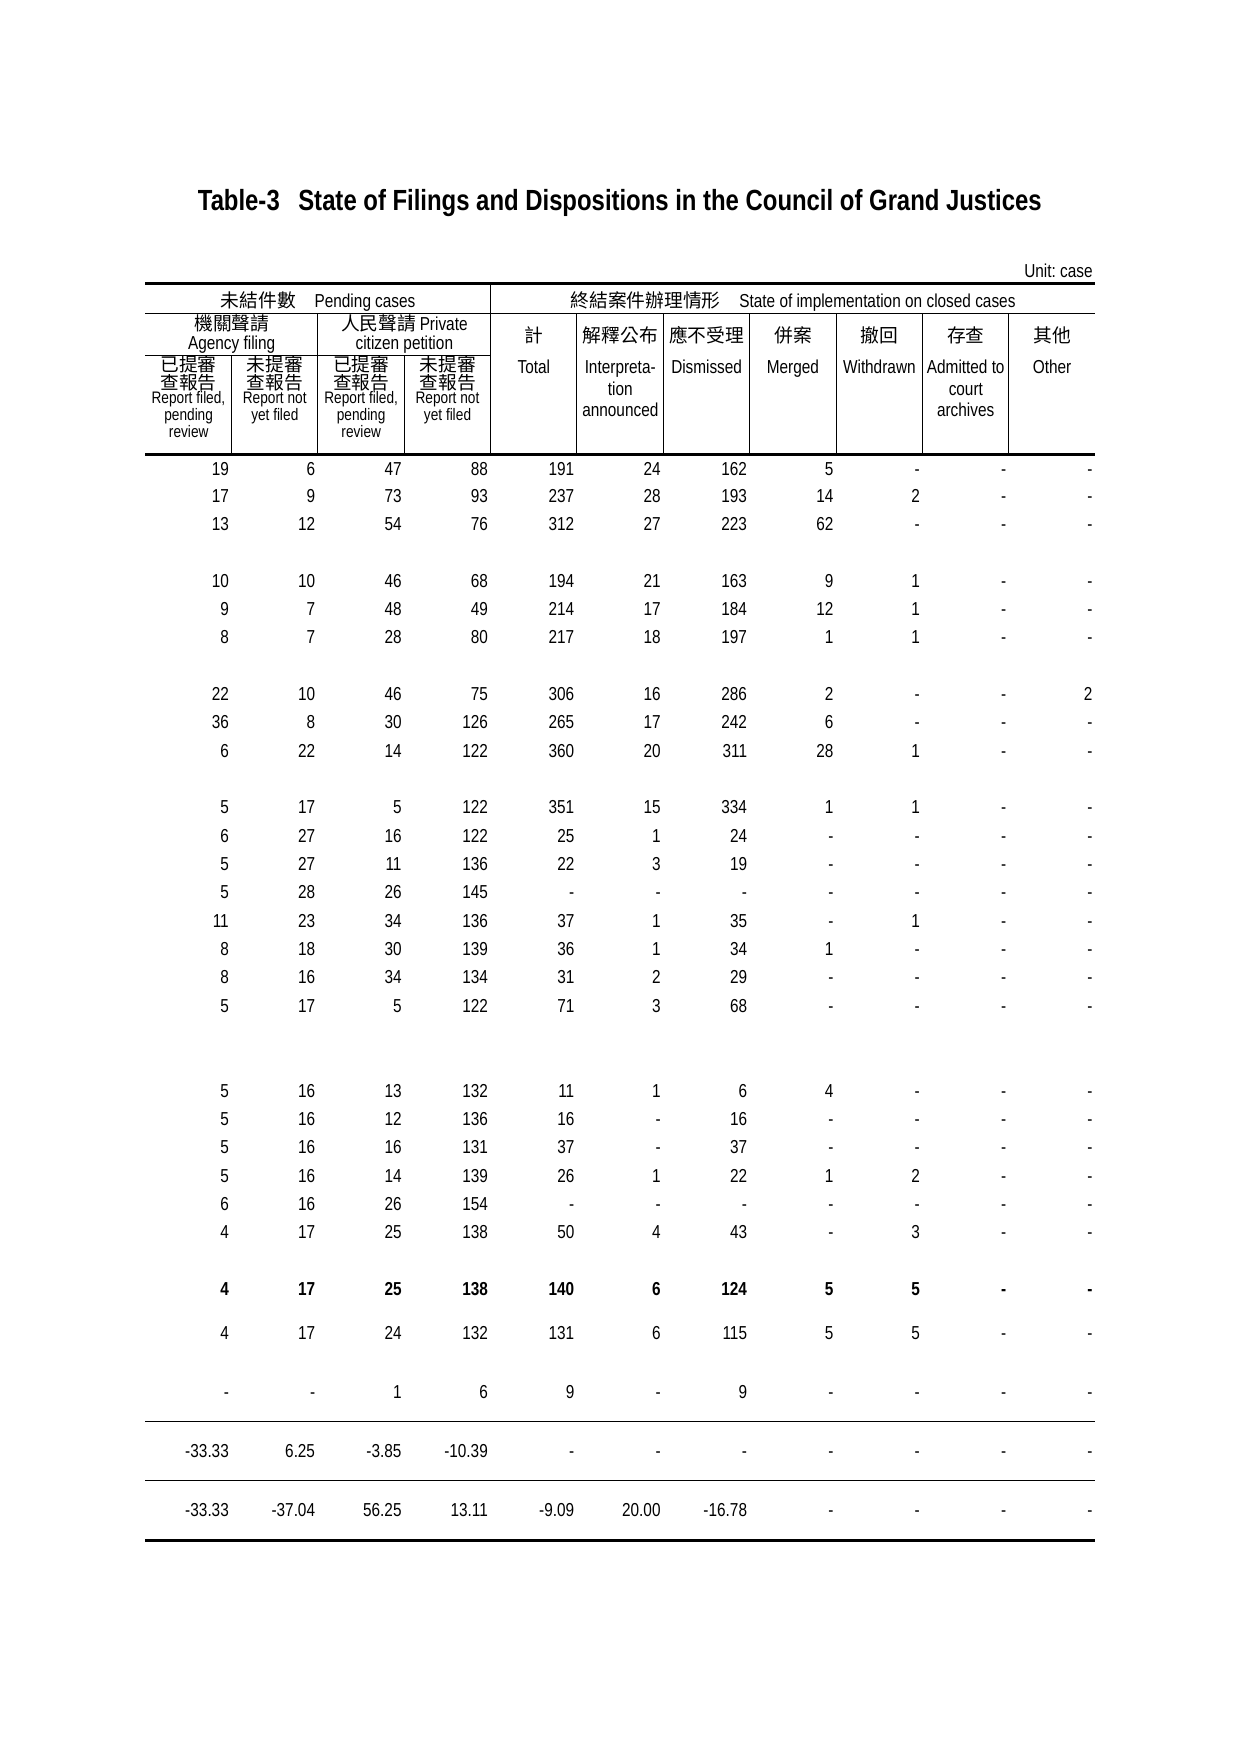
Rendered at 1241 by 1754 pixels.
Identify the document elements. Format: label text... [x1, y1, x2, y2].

table_cell 5 [750, 1303, 836, 1362]
table_cell 122 [404, 736, 491, 764]
table_cell 1 [577, 935, 663, 963]
table_cell - [750, 1190, 836, 1218]
table_cell - [1009, 1275, 1095, 1303]
table_cell Report filed, pending review [145, 390, 231, 453]
table_cell 5 [750, 1275, 836, 1303]
table_cell [1009, 538, 1095, 566]
table_cell 217 [491, 623, 577, 651]
table_cell [318, 765, 404, 793]
table_cell 68 [663, 991, 749, 1019]
table_cell [750, 651, 836, 679]
table_cell 16 [491, 1105, 577, 1133]
table_cell 1 [750, 1161, 836, 1189]
table_cell - [1009, 991, 1095, 1019]
table_cell 131 [404, 1133, 491, 1161]
table_cell 351 [491, 793, 577, 821]
table_cell -33.33 [145, 1422, 231, 1480]
table_cell 3 [577, 991, 663, 1019]
table_cell [663, 651, 749, 679]
table_cell 191 [491, 456, 577, 481]
table_cell 27 [231, 821, 318, 849]
table_cell 17 [145, 481, 231, 509]
table_cell - [836, 1481, 922, 1539]
table_cell 5 [145, 793, 231, 821]
table_cell 計 [491, 314, 576, 355]
table_cell [750, 538, 836, 566]
table_cell 22 [491, 850, 577, 878]
table_cell 122 [404, 821, 491, 849]
table_cell 1 [750, 935, 836, 963]
table_cell Report not yet filed [405, 390, 490, 453]
table_cell - [836, 1422, 922, 1480]
table_cell 80 [404, 623, 491, 651]
table_cell - [577, 878, 663, 906]
table_cell - [836, 821, 922, 849]
table_cell 1 [577, 1076, 663, 1104]
table_cell 1 [577, 906, 663, 934]
table_cell 17 [231, 1218, 318, 1246]
table_cell 34 [663, 935, 749, 963]
table_cell 2 [836, 1161, 922, 1189]
table_cell - [1009, 1105, 1095, 1133]
table_cell 5 [750, 456, 836, 481]
table_cell 13 [318, 1076, 404, 1104]
table_cell - [1009, 708, 1095, 736]
table_cell Report not yet filed [232, 390, 317, 453]
table_cell 237 [491, 481, 577, 509]
table_cell 34 [318, 906, 404, 934]
table_cell 48 [318, 595, 404, 623]
table_cell 4 [145, 1303, 231, 1362]
table_cell 存查 [923, 314, 1008, 355]
table_cell 17 [231, 991, 318, 1019]
table_cell 1 [750, 793, 836, 821]
table_cell [491, 651, 577, 679]
table_cell 163 [663, 566, 749, 594]
table_cell 75 [404, 680, 491, 708]
table_cell 5 [145, 878, 231, 906]
table_cell [231, 1048, 318, 1076]
table_cell - [577, 1422, 663, 1480]
table_cell 5 [145, 991, 231, 1019]
table_cell -37.04 [231, 1481, 318, 1539]
table_cell 132 [404, 1303, 491, 1362]
table_cell - [922, 935, 1009, 963]
table_cell 19 [663, 850, 749, 878]
table_cell 19 [145, 456, 231, 481]
table_cell 214 [491, 595, 577, 623]
table_cell 49 [404, 595, 491, 623]
table_cell 25 [491, 821, 577, 849]
table_cell 26 [318, 1190, 404, 1218]
table_cell - [836, 680, 922, 708]
table_cell 35 [663, 906, 749, 934]
table_cell - [1009, 1422, 1095, 1480]
table_cell 1 [836, 566, 922, 594]
table_cell 24 [663, 821, 749, 849]
table_cell - [836, 850, 922, 878]
table_cell [231, 1020, 318, 1048]
table_cell - [836, 878, 922, 906]
table_cell [1009, 1246, 1095, 1274]
table_cell 31 [491, 963, 577, 991]
table_cell - [491, 878, 577, 906]
table_cell 68 [404, 566, 491, 594]
table_cell 人民聲請Private citizen petition [318, 314, 490, 355]
table_cell [318, 1048, 404, 1076]
table_cell - [577, 1362, 663, 1421]
table_cell 132 [404, 1076, 491, 1104]
table_cell 43 [663, 1218, 749, 1246]
table_cell 18 [231, 935, 318, 963]
table_cell [404, 1020, 491, 1048]
table_cell -9.09 [491, 1481, 577, 1539]
table_cell 36 [145, 708, 231, 736]
table_cell 27 [231, 850, 318, 878]
table_cell - [1009, 1218, 1095, 1246]
table_cell [1009, 1048, 1095, 1076]
table_cell 73 [318, 481, 404, 509]
table_cell - [663, 1422, 749, 1480]
table_cell - [922, 456, 1009, 481]
table_cell 23 [231, 906, 318, 934]
table_cell - [836, 1076, 922, 1104]
table_cell 10 [145, 566, 231, 594]
table_cell [663, 1048, 749, 1076]
table_cell 16 [231, 1105, 318, 1133]
table_cell 122 [404, 793, 491, 821]
table_cell - [836, 1133, 922, 1161]
table_cell 5 [145, 1161, 231, 1189]
table_cell [231, 651, 318, 679]
table_cell [491, 1246, 577, 1274]
table_cell - [750, 1133, 836, 1161]
table_cell - [750, 963, 836, 991]
table_cell 184 [663, 595, 749, 623]
table_cell - [1009, 1190, 1095, 1218]
table_cell 28 [231, 878, 318, 906]
table_cell [404, 1246, 491, 1274]
table_cell - [922, 510, 1009, 538]
table_cell [836, 1246, 922, 1274]
table_cell - [1009, 1481, 1095, 1539]
table_cell - [922, 1190, 1009, 1218]
table_cell [750, 1020, 836, 1048]
table_cell [663, 765, 749, 793]
table_cell 1 [836, 906, 922, 934]
table_cell - [922, 850, 1009, 878]
table_cell 5 [836, 1275, 922, 1303]
table_cell 154 [404, 1190, 491, 1218]
table_cell 8 [145, 963, 231, 991]
table_cell 16 [231, 963, 318, 991]
table_cell 9 [145, 595, 231, 623]
table_cell [836, 1048, 922, 1076]
table_cell [922, 765, 1009, 793]
table_cell 6 [145, 1190, 231, 1218]
table_cell Total [491, 355, 576, 453]
table_cell 2 [1009, 680, 1095, 708]
table_cell [491, 1020, 577, 1048]
table_cell - [922, 991, 1009, 1019]
table_cell 1 [750, 623, 836, 651]
table_cell [750, 1246, 836, 1274]
table_cell 138 [404, 1275, 491, 1303]
table_cell 47 [318, 456, 404, 481]
table_cell 6 [145, 821, 231, 849]
table_cell - [1009, 566, 1095, 594]
table_cell - [750, 991, 836, 1019]
table_cell - [1009, 1076, 1095, 1104]
table_cell [231, 538, 318, 566]
table_cell - [577, 1133, 663, 1161]
table_cell 8 [231, 708, 318, 736]
table_cell 22 [145, 680, 231, 708]
table_cell 8 [145, 935, 231, 963]
table_cell Withdrawn [837, 355, 922, 453]
table_cell [491, 765, 577, 793]
table_cell 5 [145, 1133, 231, 1161]
table_cell [577, 538, 663, 566]
table_cell [750, 765, 836, 793]
table_cell - [922, 481, 1009, 509]
table_cell 3 [836, 1218, 922, 1246]
table_cell 9 [663, 1362, 749, 1421]
table_cell [922, 651, 1009, 679]
table_cell 20.00 [577, 1481, 663, 1539]
table_cell 已提審 查報告 [145, 356, 231, 390]
table_cell - [1009, 1303, 1095, 1362]
table_cell - [836, 1362, 922, 1421]
table_cell 22 [663, 1161, 749, 1189]
table_cell - [922, 623, 1009, 651]
table_cell - [750, 1422, 836, 1480]
table_cell 17 [577, 708, 663, 736]
table_cell 1 [836, 736, 922, 764]
table_cell 11 [318, 850, 404, 878]
table_cell [404, 651, 491, 679]
table_cell 25 [318, 1275, 404, 1303]
table_cell - [922, 1076, 1009, 1104]
table_cell 4 [577, 1218, 663, 1246]
table_cell - [922, 1362, 1009, 1421]
table_cell - [1009, 963, 1095, 991]
table_cell 21 [577, 566, 663, 594]
table_cell 24 [577, 456, 663, 481]
table_cell 11 [145, 906, 231, 934]
table_cell [145, 538, 231, 566]
table_cell [491, 1048, 577, 1076]
table_cell 30 [318, 935, 404, 963]
table_cell 37 [491, 1133, 577, 1161]
table_cell 其他 [1009, 314, 1095, 355]
table_cell 1 [577, 821, 663, 849]
table_cell 30 [318, 708, 404, 736]
table_cell 16 [663, 1105, 749, 1133]
table_cell 223 [663, 510, 749, 538]
table_cell -33.33 [145, 1481, 231, 1539]
table_cell 197 [663, 623, 749, 651]
table_cell [318, 1020, 404, 1048]
table_cell 140 [491, 1275, 577, 1303]
table_cell 併案 [750, 314, 836, 355]
table_cell 17 [577, 595, 663, 623]
table_cell - [922, 595, 1009, 623]
table_cell - [922, 1218, 1009, 1246]
table_cell 126 [404, 708, 491, 736]
table_cell 9 [491, 1362, 577, 1421]
table_cell 131 [491, 1303, 577, 1362]
table_cell [663, 1246, 749, 1274]
table_cell 16 [318, 1133, 404, 1161]
table_cell Other [1009, 355, 1095, 453]
table_cell [1009, 651, 1095, 679]
table_cell 10 [231, 680, 318, 708]
table_cell 134 [404, 963, 491, 991]
table_cell 5 [145, 1105, 231, 1133]
text Unit: case [148, 260, 1092, 282]
text Table-3 State of Filings and Dispositions in the Council of Grand Justices [148, 183, 1092, 217]
table_cell [577, 651, 663, 679]
table_cell 4 [145, 1275, 231, 1303]
table_cell 162 [663, 456, 749, 481]
table_cell 136 [404, 906, 491, 934]
table_cell 4 [750, 1076, 836, 1104]
table_cell - [1009, 481, 1095, 509]
table_cell 28 [750, 736, 836, 764]
table_cell [318, 538, 404, 566]
table_cell [145, 1020, 231, 1048]
table_cell - [922, 1105, 1009, 1133]
table_cell 194 [491, 566, 577, 594]
table_cell - [750, 1481, 836, 1539]
table_cell 16 [318, 821, 404, 849]
table_cell [836, 538, 922, 566]
table_cell 1 [836, 623, 922, 651]
table_cell - [1009, 821, 1095, 849]
table_cell 139 [404, 935, 491, 963]
table_cell 88 [404, 456, 491, 481]
table_cell 解釋公布 [577, 314, 663, 355]
table_cell 2 [836, 481, 922, 509]
table_cell - [750, 1105, 836, 1133]
table_cell - [922, 1133, 1009, 1161]
table_cell - [922, 793, 1009, 821]
table_cell 145 [404, 878, 491, 906]
table_cell Interpreta- tion announced [577, 355, 663, 453]
table_cell [922, 1048, 1009, 1076]
table_cell 5 [145, 1076, 231, 1104]
table_cell 193 [663, 481, 749, 509]
table_cell 93 [404, 481, 491, 509]
table_cell - [750, 1218, 836, 1246]
table_cell 8 [145, 623, 231, 651]
table_cell [404, 765, 491, 793]
table_cell [231, 1246, 318, 1274]
table_cell 6 [577, 1303, 663, 1362]
table_cell [577, 1020, 663, 1048]
table_cell - [922, 963, 1009, 991]
table_cell 34 [318, 963, 404, 991]
table_cell 9 [231, 481, 318, 509]
table_cell Report filed, pending review [318, 390, 404, 453]
table_cell 22 [231, 736, 318, 764]
table_cell - [231, 1362, 318, 1421]
table_cell 334 [663, 793, 749, 821]
table_cell 17 [231, 1303, 318, 1362]
table_cell 未提審 查報告 [405, 356, 490, 390]
table_cell 9 [750, 566, 836, 594]
table_cell [404, 538, 491, 566]
table_cell [1009, 765, 1095, 793]
table_cell [577, 1246, 663, 1274]
table_cell 5 [836, 1303, 922, 1362]
table_header 未結件數 Pending cases [145, 285, 490, 313]
table_cell 311 [663, 736, 749, 764]
table_cell 136 [404, 1105, 491, 1133]
table_cell 5 [145, 850, 231, 878]
table_cell 26 [491, 1161, 577, 1189]
table_cell 機關聲請 Agency filing [145, 314, 317, 355]
table_cell 360 [491, 736, 577, 764]
table_cell Dismissed [664, 355, 749, 453]
table_cell - [836, 1105, 922, 1133]
table_cell 14 [750, 481, 836, 509]
table_cell [663, 1020, 749, 1048]
table_cell -10.39 [404, 1422, 491, 1480]
table_cell - [750, 878, 836, 906]
table_cell 306 [491, 680, 577, 708]
table_cell - [1009, 906, 1095, 934]
table_cell 46 [318, 680, 404, 708]
table_cell [145, 651, 231, 679]
table_cell 4 [145, 1218, 231, 1246]
table_cell 27 [577, 510, 663, 538]
table_cell 1 [836, 595, 922, 623]
table_cell 6 [231, 456, 318, 481]
table_cell - [836, 991, 922, 1019]
table_cell 未提審 查報告 [232, 356, 317, 390]
table_cell - [577, 1190, 663, 1218]
table_cell [922, 1020, 1009, 1048]
table_cell 26 [318, 878, 404, 906]
table_cell 28 [577, 481, 663, 509]
table_cell 12 [750, 595, 836, 623]
table_cell [318, 651, 404, 679]
table_cell 312 [491, 510, 577, 538]
table_cell 15 [577, 793, 663, 821]
table_cell 1 [836, 793, 922, 821]
table_cell 28 [318, 623, 404, 651]
table_cell 12 [318, 1105, 404, 1133]
table_cell - [1009, 878, 1095, 906]
table_cell - [750, 850, 836, 878]
table_cell 6 [577, 1275, 663, 1303]
table_cell 36 [491, 935, 577, 963]
table_cell [577, 765, 663, 793]
table_cell 71 [491, 991, 577, 1019]
table_cell 122 [404, 991, 491, 1019]
table_cell - [836, 1190, 922, 1218]
table_cell [404, 1048, 491, 1076]
table_cell 16 [231, 1161, 318, 1189]
table_cell 25 [318, 1218, 404, 1246]
table_cell [750, 1048, 836, 1076]
table_cell - [922, 821, 1009, 849]
table_cell - [663, 878, 749, 906]
table_cell - [1009, 935, 1095, 963]
table_cell 76 [404, 510, 491, 538]
table_cell - [577, 1105, 663, 1133]
table_cell 20 [577, 736, 663, 764]
table_cell - [922, 1422, 1009, 1480]
table_cell [491, 538, 577, 566]
table_cell - [1009, 510, 1095, 538]
table_cell 13 [145, 510, 231, 538]
table_cell - [836, 963, 922, 991]
table_cell 5 [318, 991, 404, 1019]
table_cell - [491, 1190, 577, 1218]
table_cell 16 [577, 680, 663, 708]
table_cell - [922, 1481, 1009, 1539]
table_cell [836, 651, 922, 679]
table_cell 撤回 [837, 314, 922, 355]
table_cell - [145, 1362, 231, 1421]
table_cell 17 [231, 793, 318, 821]
table_cell 17 [231, 1275, 318, 1303]
table_cell 2 [750, 680, 836, 708]
table_cell [922, 1246, 1009, 1274]
table_cell - [922, 878, 1009, 906]
table_cell - [922, 708, 1009, 736]
table_cell 2 [577, 963, 663, 991]
table_cell 37 [491, 906, 577, 934]
table_cell 16 [231, 1190, 318, 1218]
table_cell - [922, 566, 1009, 594]
table_cell - [663, 1190, 749, 1218]
table_cell [145, 1048, 231, 1076]
table_cell 1 [318, 1362, 404, 1421]
table_cell - [922, 680, 1009, 708]
table_cell [1009, 1020, 1095, 1048]
table_cell - [1009, 1133, 1095, 1161]
table_cell 14 [318, 1161, 404, 1189]
table_cell 7 [231, 623, 318, 651]
table_cell 138 [404, 1218, 491, 1246]
table_cell - [750, 906, 836, 934]
table_cell 136 [404, 850, 491, 878]
table_cell Merged [750, 355, 836, 453]
table_cell - [491, 1422, 577, 1480]
table_cell 242 [663, 708, 749, 736]
table_cell [318, 1246, 404, 1274]
table_cell -3.85 [318, 1422, 404, 1480]
table_cell 24 [318, 1303, 404, 1362]
table_cell 115 [663, 1303, 749, 1362]
table_cell - [1009, 456, 1095, 481]
table_cell - [836, 510, 922, 538]
table_cell - [1009, 1362, 1095, 1421]
table_cell 139 [404, 1161, 491, 1189]
table_cell 12 [231, 510, 318, 538]
table_cell [922, 538, 1009, 566]
table_cell 1 [577, 1161, 663, 1189]
table_cell 6 [145, 736, 231, 764]
table_cell 54 [318, 510, 404, 538]
table_cell - [1009, 793, 1095, 821]
table_cell -16.78 [663, 1481, 749, 1539]
table_cell - [1009, 1161, 1095, 1189]
table_cell [663, 538, 749, 566]
table_cell [836, 1020, 922, 1048]
table_cell - [836, 456, 922, 481]
table_cell [836, 765, 922, 793]
table_cell 16 [231, 1076, 318, 1104]
table_cell - [922, 736, 1009, 764]
table_cell 50 [491, 1218, 577, 1246]
table_cell 56.25 [318, 1481, 404, 1539]
table_cell 6 [750, 708, 836, 736]
table_cell 37 [663, 1133, 749, 1161]
table_cell 7 [231, 595, 318, 623]
table_cell 6.25 [231, 1422, 318, 1480]
table_cell 5 [318, 793, 404, 821]
table_cell 46 [318, 566, 404, 594]
table_cell [231, 765, 318, 793]
table_cell 124 [663, 1275, 749, 1303]
table_cell - [1009, 595, 1095, 623]
table_cell - [922, 1303, 1009, 1362]
table_cell - [922, 1161, 1009, 1189]
table_cell 11 [491, 1076, 577, 1104]
table_cell - [922, 906, 1009, 934]
table_cell 16 [231, 1133, 318, 1161]
table_cell 18 [577, 623, 663, 651]
table_cell [145, 1246, 231, 1274]
table_cell - [750, 821, 836, 849]
table_cell - [1009, 850, 1095, 878]
table_cell 62 [750, 510, 836, 538]
table_cell - [836, 935, 922, 963]
table_cell - [1009, 736, 1095, 764]
table_cell - [750, 1362, 836, 1421]
table_cell - [1009, 623, 1095, 651]
table_cell 6 [404, 1362, 491, 1421]
table_cell 10 [231, 566, 318, 594]
table_cell 29 [663, 963, 749, 991]
table_cell 6 [663, 1076, 749, 1104]
table_header 終結案件辦理情形 State of implementation on closed cases [491, 285, 1095, 313]
table_cell 13.11 [404, 1481, 491, 1539]
table_cell 3 [577, 850, 663, 878]
table_cell 已提審 查報告 [318, 356, 404, 390]
table_cell 14 [318, 736, 404, 764]
table_cell - [922, 1275, 1009, 1303]
table_cell - [836, 708, 922, 736]
table_cell 265 [491, 708, 577, 736]
table_cell 應不受理 [664, 314, 749, 355]
table_cell [577, 1048, 663, 1076]
table_cell Admitted to court archives [923, 355, 1008, 453]
table_cell 286 [663, 680, 749, 708]
table_cell [145, 765, 231, 793]
